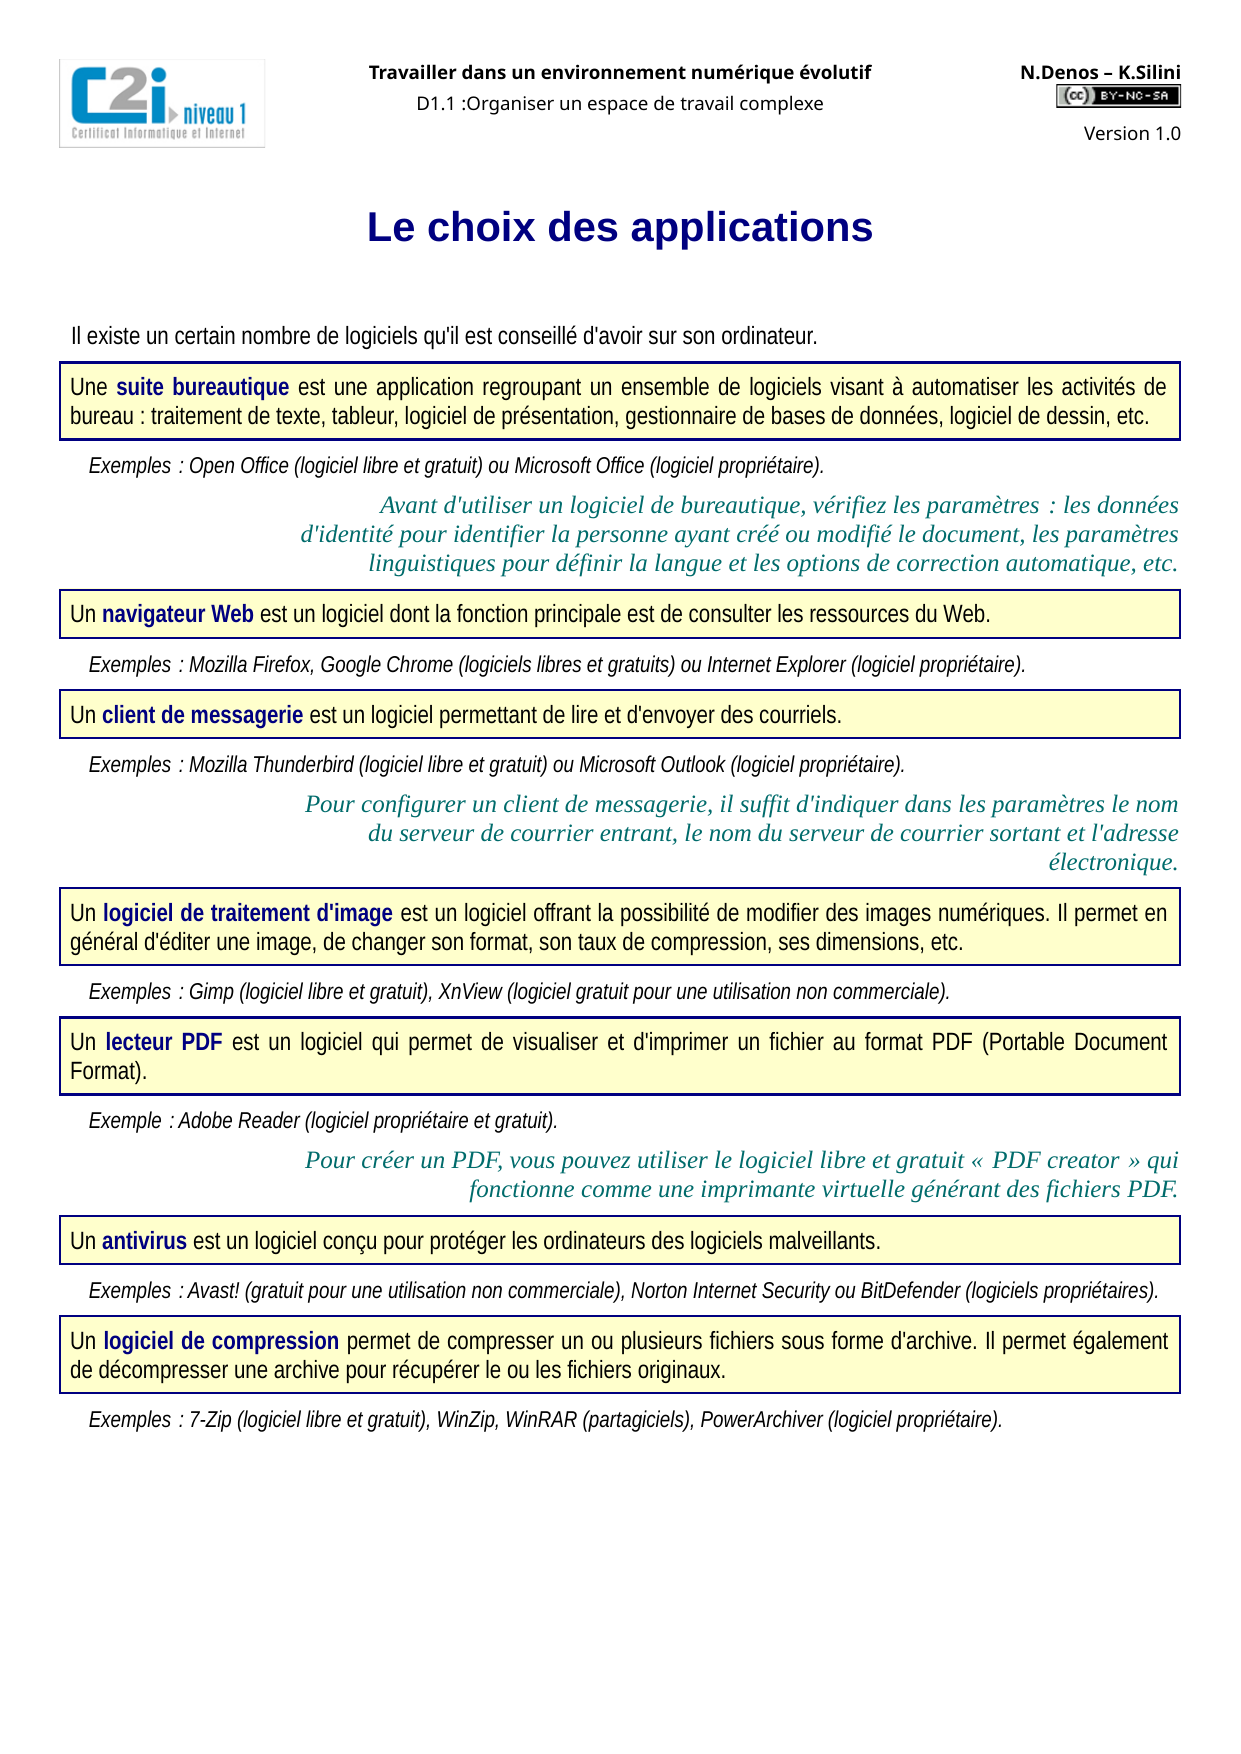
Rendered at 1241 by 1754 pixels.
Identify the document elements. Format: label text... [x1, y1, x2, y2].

text Exemples : Mozilla Thunderbird (logiciel libre et gratuit) ou Microsoft Outlook (logiciel propriétaire). [88, 751, 1181, 777]
text Exemple : Adobe Reader (logiciel propriétaire et gratuit). [88, 1107, 1181, 1134]
text Exemples : 7-Zip (logiciel libre et gratuit), WinZip, WinRAR (partagiciels), PowerArchiver (logiciel propriétaire). [88, 1406, 1181, 1432]
text Pour créer un PDF, vous pouvez utiliser le logiciel libre et gratuit « PDF creator » qui fonctionne comme une imprimante virtuelle générant des fichiers PDF. [295, 1145, 1181, 1203]
text Un navigateur Web est un logiciel dont la fonction principale est de consulter les ressources du Web. [61, 591, 1179, 637]
text Exemples : Open Office (logiciel libre et gratuit) ou Microsoft Office (logiciel propriétaire). [88, 452, 1181, 479]
text Exemples : Avast! (gratuit pour une utilisation non commerciale), Norton Internet Security ou BitDefender (logiciels propriétaires). [88, 1277, 1181, 1303]
text Un lecteur PDF est un logiciel qui permet de visualiser et d'imprimer un fichier au format PDF (Portable Document Format). [61, 1019, 1179, 1093]
text Un antivirus est un logiciel conçu pour protéger les ordinateurs des logiciels malveillants. [61, 1217, 1179, 1263]
subtitle Le choix des applications [59, 202, 1181, 250]
text Exemples : Mozilla Firefox, Google Chrome (logiciels libres et gratuits) ou Internet Explorer (logiciel propriétaire). [88, 651, 1181, 677]
text Avant d'utiliser un logiciel de bureautique, vérifiez les paramètres : les données d'identité pour identifier la personne ayant créé ou modifié le document, les paramètres linguistiques pour définir la langue et les options de correction automatique, etc. [295, 490, 1181, 577]
text Un client de messagerie est un logiciel permettant de lire et d'envoyer des courriels. [61, 691, 1179, 737]
text Un logiciel de traitement d'image est un logiciel offrant la possibilité de modifier des images numériques. Il permet en général d'éditer une image, de changer son format, son taux de compression, ses dimensions, etc. [61, 889, 1179, 964]
text Un logiciel de compression permet de compresser un ou plusieurs fichiers sous forme d'archive. Il permet également de décompresser une archive pour récupérer le ou les fichiers originaux. [61, 1317, 1179, 1392]
picture [59, 59, 266, 148]
text Exemples : Gimp (logiciel libre et gratuit), XnView (logiciel gratuit pour une utilisation non commerciale). [88, 978, 1181, 1004]
text Il existe un certain nombre de logiciels qu'il est conseillé d'avoir sur son ordinateur. [71, 321, 1181, 349]
text Pour configurer un client de messagerie, il suffit d'indiquer dans les paramètres le nom du serveur de courrier entrant, le nom du serveur de courrier sortant et l'adresse électronique. [295, 789, 1181, 876]
picture [1056, 84, 1182, 108]
text Une suite bureautique est une application regroupant un ensemble de logiciels visant à automatiser les activités de bureau : traitement de texte, tableur, logiciel de présentation, gestionnaire de bases de données, logiciel de dessin, etc. [61, 364, 1179, 438]
